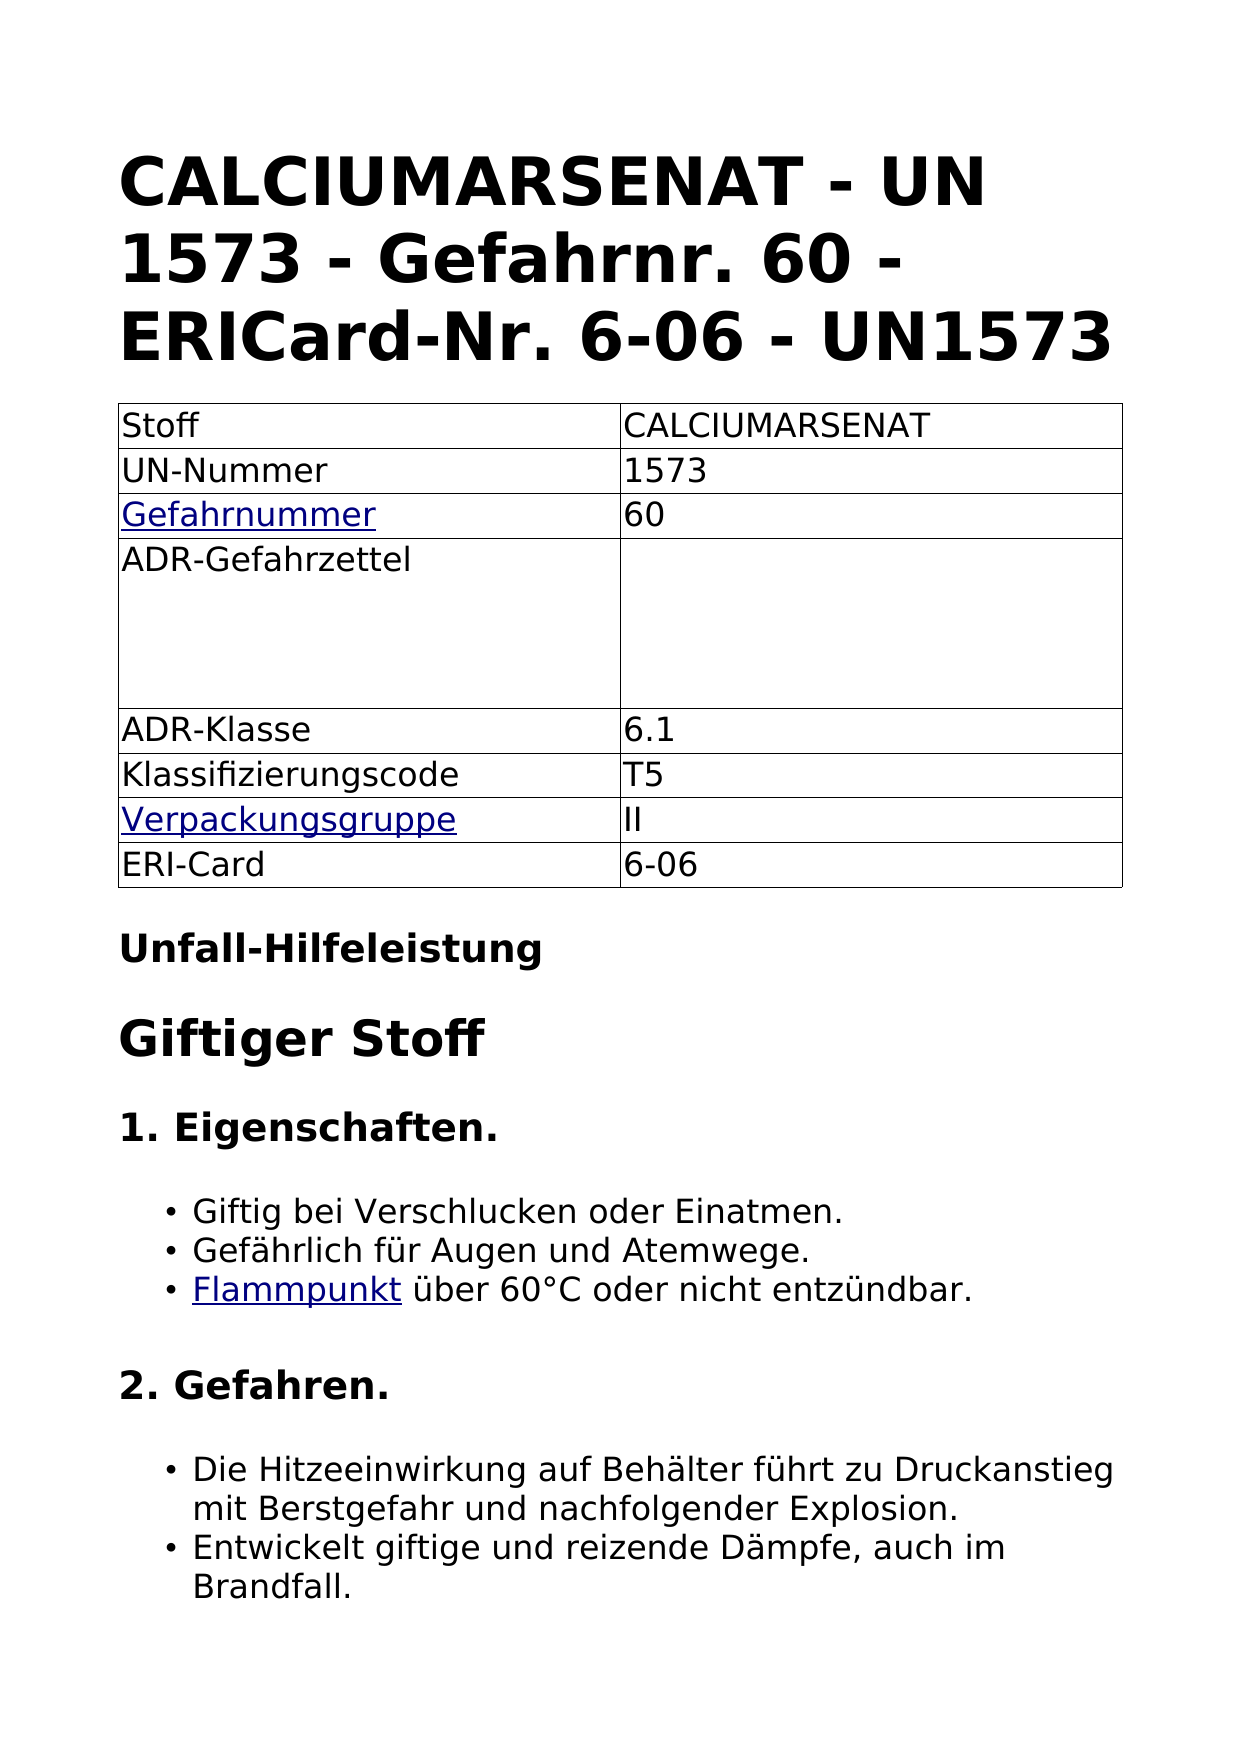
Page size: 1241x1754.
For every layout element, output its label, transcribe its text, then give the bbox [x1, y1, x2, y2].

subtitle Unfall-Hilfeleistung [118, 927, 1122, 972]
table_cell 6-06 [621, 843, 1122, 887]
table_cell Gefahrnummer [119, 494, 620, 538]
table_cell 6.1 [621, 709, 1122, 752]
table_header CALCIUMARSENAT [621, 404, 1122, 448]
table_cell 60 [621, 494, 1122, 538]
table_header Stoff [119, 404, 620, 448]
list Entwickelt giftige und reizende Dämpfe, auch im Brandfall. [177, 1528, 1122, 1606]
list Die Hitzeeinwirkung auf Behälter führt zu Druckanstieg mit Berstgefahr und nachfolgender Explosion. [177, 1451, 1122, 1528]
subtitle CALCIUMARSENAT - UN 1573 - Gefahrnr. 60 - ERICard-Nr. 6-06 - UN1573 [118, 143, 1122, 376]
table_cell Verpackungsgruppe [119, 798, 620, 842]
table_cell 1573 [621, 449, 1122, 493]
table_cell ADR-Gefahrzettel [119, 539, 620, 708]
table_cell II [621, 798, 1122, 842]
list Flammpunkt über 60°C oder nicht entzündbar. [177, 1270, 1122, 1309]
table_cell ADR-Klasse [119, 709, 620, 752]
list Giftig bei Verschlucken oder Einatmen. [177, 1192, 1122, 1231]
subtitle 2. Gefahren. [118, 1363, 1122, 1409]
table_cell UN-Nummer [119, 449, 620, 493]
subtitle Giftiger Stoff [118, 1009, 1122, 1068]
list Gefährlich für Augen und Atemwege. [177, 1231, 1122, 1270]
table_cell ERI-Card [119, 843, 620, 887]
table_cell Klassifizierungscode [119, 754, 620, 797]
subtitle 1. Eigenschaften. [118, 1105, 1122, 1150]
table_cell T5 [621, 754, 1122, 797]
table_cell [621, 539, 1122, 708]
